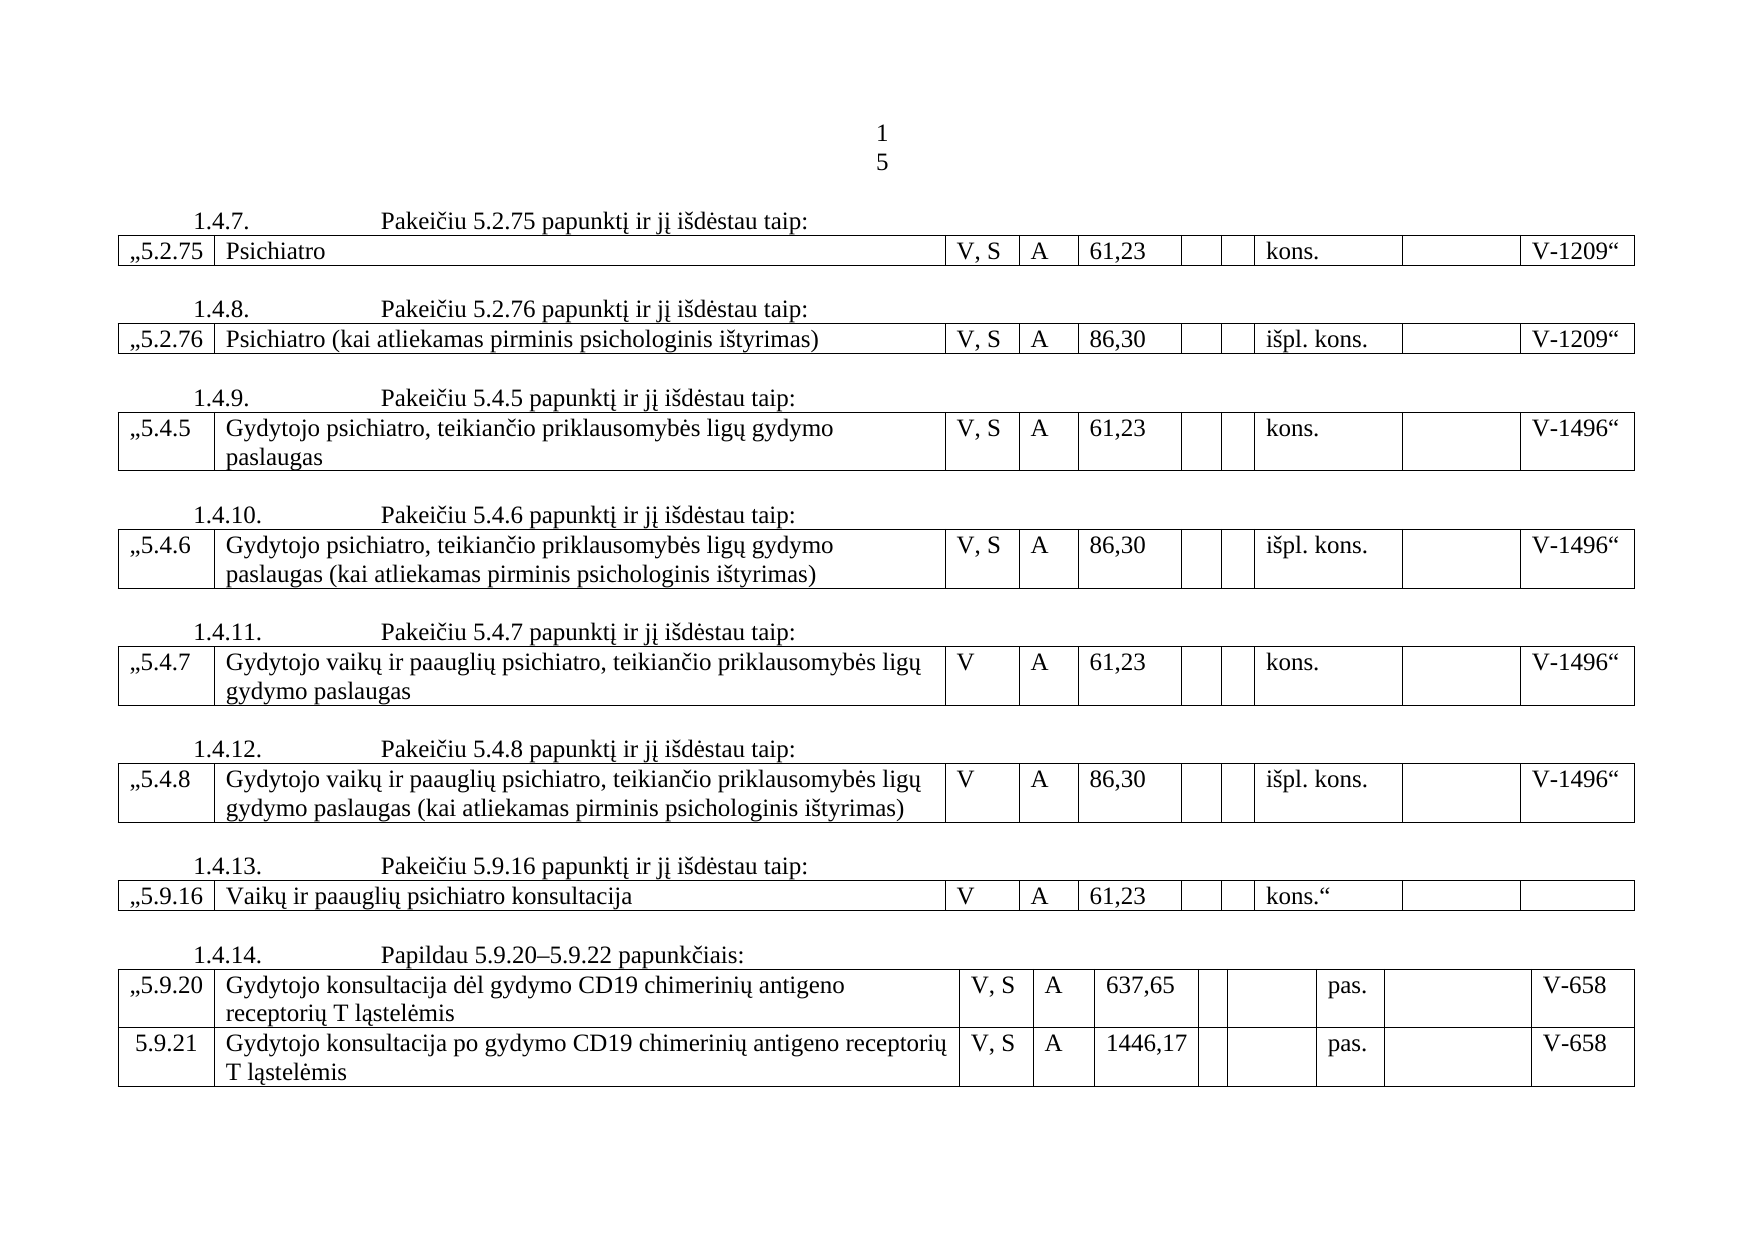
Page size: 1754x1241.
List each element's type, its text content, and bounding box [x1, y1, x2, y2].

table_header V, S [946, 530, 1019, 587]
table_header V-658 [1532, 970, 1634, 1027]
table_header [1228, 970, 1316, 1027]
table_header A [1034, 970, 1094, 1027]
table_header V [946, 764, 1019, 822]
table_header kons. [1255, 236, 1402, 265]
table_header [1403, 764, 1520, 822]
table_header [1222, 236, 1254, 265]
table_header Gydytojo vaikų ir paauglių psichiatro, teikiančio priklausomybės ligų gydymo paslaugas [215, 647, 945, 704]
table_header V-1209“ [1521, 324, 1634, 353]
table_header „5.4.8 [119, 764, 214, 822]
table_header V-1496“ [1521, 647, 1634, 704]
table_header pas. [1317, 970, 1384, 1027]
table_header 61,23 [1079, 647, 1181, 704]
text 1.4.11. Pakeičiu 5.4.7 papunktį ir jį išdėstau taip: [193, 617, 1636, 646]
table_header Gydytojo konsultacija dėl gydymo CD19 chimerinių antigeno receptorių T ląstelėmis [215, 970, 959, 1027]
table_header [1403, 881, 1520, 910]
table_header [1222, 324, 1254, 353]
table_header A [1020, 881, 1078, 910]
table_header [1403, 236, 1520, 265]
table_header „5.4.7 [119, 647, 214, 704]
table_header V, S [946, 413, 1019, 470]
table_header V [946, 647, 1019, 704]
text 1.4.8. Pakeičiu 5.2.76 papunktį ir jį išdėstau taip: [193, 294, 1636, 323]
table_cell V, S [960, 1028, 1033, 1086]
table_header „5.2.76 [119, 324, 214, 353]
table_cell 5.9.21 [119, 1028, 214, 1086]
text 1.4.9. Pakeičiu 5.4.5 papunktį ir jį išdėstau taip: [193, 383, 1636, 412]
table_header kons. [1255, 413, 1402, 470]
table_header [1182, 764, 1221, 822]
table_header 61,23 [1079, 881, 1181, 910]
table_header A [1020, 647, 1078, 704]
table_header [1222, 647, 1254, 704]
table_header [1182, 324, 1221, 353]
table_cell [1385, 1028, 1531, 1086]
table_header kons.“ [1255, 881, 1402, 910]
table_cell Gydytojo konsultacija po gydymo CD19 chimerinių antigeno receptorių T ląstelėmis [215, 1028, 959, 1086]
table_header [1222, 413, 1254, 470]
table_header V-1496“ [1521, 413, 1634, 470]
table_header V, S [960, 970, 1033, 1027]
table_header 61,23 [1079, 413, 1181, 470]
table_header V-1496“ [1521, 764, 1634, 822]
table_header V-1209“ [1521, 236, 1634, 265]
table_header A [1020, 324, 1078, 353]
table_header V-1496“ [1521, 530, 1634, 587]
table_header 61,23 [1079, 236, 1181, 265]
table_header [1222, 764, 1254, 822]
table_header [1385, 970, 1531, 1027]
table_header išpl. kons. [1255, 324, 1402, 353]
table_header A [1020, 530, 1078, 587]
table_header išpl. kons. [1255, 530, 1402, 587]
table_header [1403, 647, 1520, 704]
table_header „5.4.5 [119, 413, 214, 470]
table_header 86,30 [1079, 764, 1181, 822]
table_header [1521, 881, 1634, 910]
table_cell [1228, 1028, 1316, 1086]
table_header kons. [1255, 647, 1402, 704]
table_header 637,65 [1095, 970, 1198, 1027]
table_cell pas. [1317, 1028, 1384, 1086]
table_header V, S [946, 324, 1019, 353]
table_header [1182, 236, 1221, 265]
table_header [1182, 881, 1221, 910]
text 1.4.7. Pakeičiu 5.2.75 papunktį ir jį išdėstau taip: [193, 206, 1636, 235]
table_header [1222, 530, 1254, 587]
table_cell A [1034, 1028, 1094, 1086]
table_header „5.4.6 [119, 530, 214, 587]
table_header [1403, 530, 1520, 587]
table_header [1222, 881, 1254, 910]
table_header Gydytojo vaikų ir paauglių psichiatro, teikiančio priklausomybės ligų gydymo paslaugas (kai atliekamas pirminis psichologinis ištyrimas) [215, 764, 945, 822]
table_cell 1446,17 [1095, 1028, 1198, 1086]
text 1.4.10. Pakeičiu 5.4.6 papunktį ir jį išdėstau taip: [193, 500, 1636, 529]
table_header [1182, 413, 1221, 470]
table_header [1182, 530, 1221, 587]
table_header „5.9.16 [119, 881, 214, 910]
table_header A [1020, 236, 1078, 265]
table_header „5.2.75 [119, 236, 214, 265]
table_header Gydytojo psichiatro, teikiančio priklausomybės ligų gydymo paslaugas [215, 413, 945, 470]
text 1.4.14. Papildau 5.9.20–5.9.22 papunkčiais: [193, 940, 1636, 969]
table_header [1403, 324, 1520, 353]
table_header Vaikų ir paauglių psichiatro konsultacija [215, 881, 945, 910]
table_header V [946, 881, 1019, 910]
table_header [1199, 970, 1227, 1027]
table_header Gydytojo psichiatro, teikiančio priklausomybės ligų gydymo paslaugas (kai atliekamas pirminis psichologinis ištyrimas) [215, 530, 945, 587]
table_header [1403, 413, 1520, 470]
table_header 86,30 [1079, 530, 1181, 587]
table_header išpl. kons. [1255, 764, 1402, 822]
table_header Psichiatro (kai atliekamas pirminis psichologinis ištyrimas) [215, 324, 945, 353]
table_cell [1199, 1028, 1227, 1086]
table_cell V-658 [1532, 1028, 1634, 1086]
table_header Psichiatro [215, 236, 945, 265]
table_header 86,30 [1079, 324, 1181, 353]
table_header A [1020, 413, 1078, 470]
table_header „5.9.20 [119, 970, 214, 1027]
table_header [1182, 647, 1221, 704]
text 1.4.13. Pakeičiu 5.9.16 papunktį ir jį išdėstau taip: [193, 851, 1636, 880]
table_header A [1020, 764, 1078, 822]
table_header V, S [946, 236, 1019, 265]
text 1.4.12. Pakeičiu 5.4.8 papunktį ir jį išdėstau taip: [193, 734, 1636, 763]
